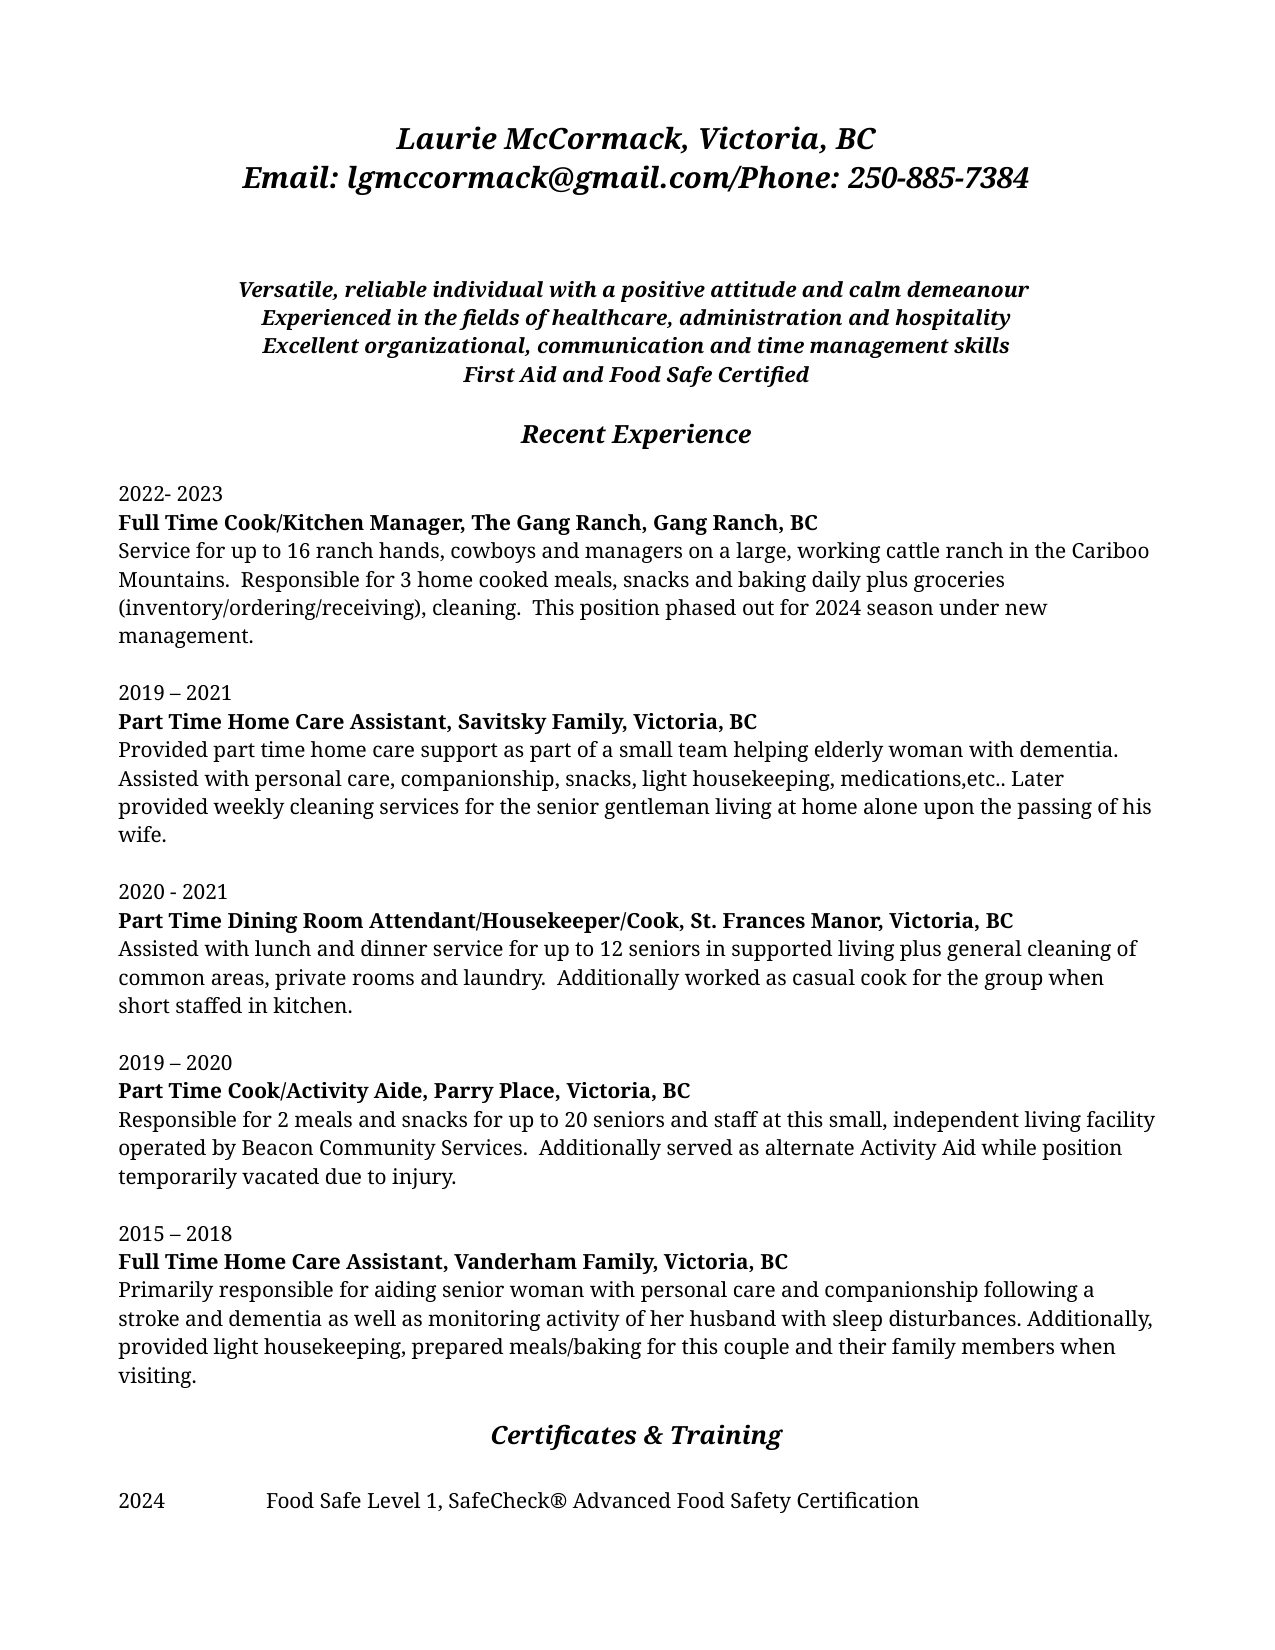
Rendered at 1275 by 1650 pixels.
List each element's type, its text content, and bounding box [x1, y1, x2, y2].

text 2020 - 2021 [118, 877, 1157, 906]
text 2015 – 2018 [118, 1219, 1157, 1247]
text Provided part time home care support as part of a small team helping elderly woman with dementia. Assisted with personal care, companionship, snacks, light housekeeping, medications,etc.. Later provided weekly cleaning services for the senior gentleman living at home alone upon the passing of his wife. [118, 735, 1157, 849]
text Versatile, reliable individual with a positive attitude and calm demeanour [118, 275, 1157, 303]
text Part Time Cook/Activity Aide, Parry Place, Victoria, BC [118, 1077, 1157, 1105]
text 2019 – 2021 [118, 678, 1157, 707]
text Primarily responsible for aiding senior woman with personal care and companionship following a stroke and dementia as well as monitoring activity of her husband with sleep disturbances. Additionally, provided light housekeeping, prepared meals/baking for this couple and their family members when visiting. [118, 1276, 1157, 1389]
text Recent Experience [118, 417, 1157, 451]
text Certificates & Training [118, 1418, 1157, 1452]
text Experienced in the fields of healthcare, administration and hospitality [118, 303, 1157, 332]
text Full Time Cook/Kitchen Manager, The Gang Ranch, Gang Ranch, BC [118, 508, 1157, 536]
text Email: lgmccormack@gmail.com/Phone: 250-885-7384 [118, 158, 1157, 197]
text Part Time Home Care Assistant, Savitsky Family, Victoria, BC [118, 707, 1157, 735]
text Responsible for 2 meals and snacks for up to 20 seniors and staff at this small, independent living facility operated by Beacon Community Services. Additionally served as alternate Activity Aid while position temporarily vacated due to injury. [118, 1105, 1157, 1190]
text 2022- 2023 [118, 479, 1157, 508]
text Full Time Home Care Assistant, Vanderham Family, Victoria, BC [118, 1247, 1157, 1276]
text Excellent organizational, communication and time management skills [118, 332, 1157, 360]
text Service for up to 16 ranch hands, cowboys and managers on a large, working cattle ranch in the Cariboo Mountains. Responsible for 3 home cooked meals, snacks and baking daily plus groceries (inventory/ordering/receiving), cleaning. This position phased out for 2024 season under new management. [118, 536, 1157, 650]
text 2019 – 2020 [118, 1048, 1157, 1077]
text 2024 Food Safe Level 1, SafeCheck® Advanced Food Safety Certification [118, 1486, 1157, 1514]
text Part Time Dining Room Attendant/Housekeeper/Cook, St. Frances Manor, Victoria, BC [118, 906, 1157, 934]
text Assisted with lunch and dinner service for up to 12 seniors in supported living plus general cleaning of common areas, private rooms and laundry. Additionally worked as casual cook for the group when short staffed in kitchen. [118, 934, 1157, 1020]
text Laurie McCormack, Victoria, BC [118, 118, 1157, 158]
text First Aid and Food Safe Certified [118, 360, 1157, 388]
